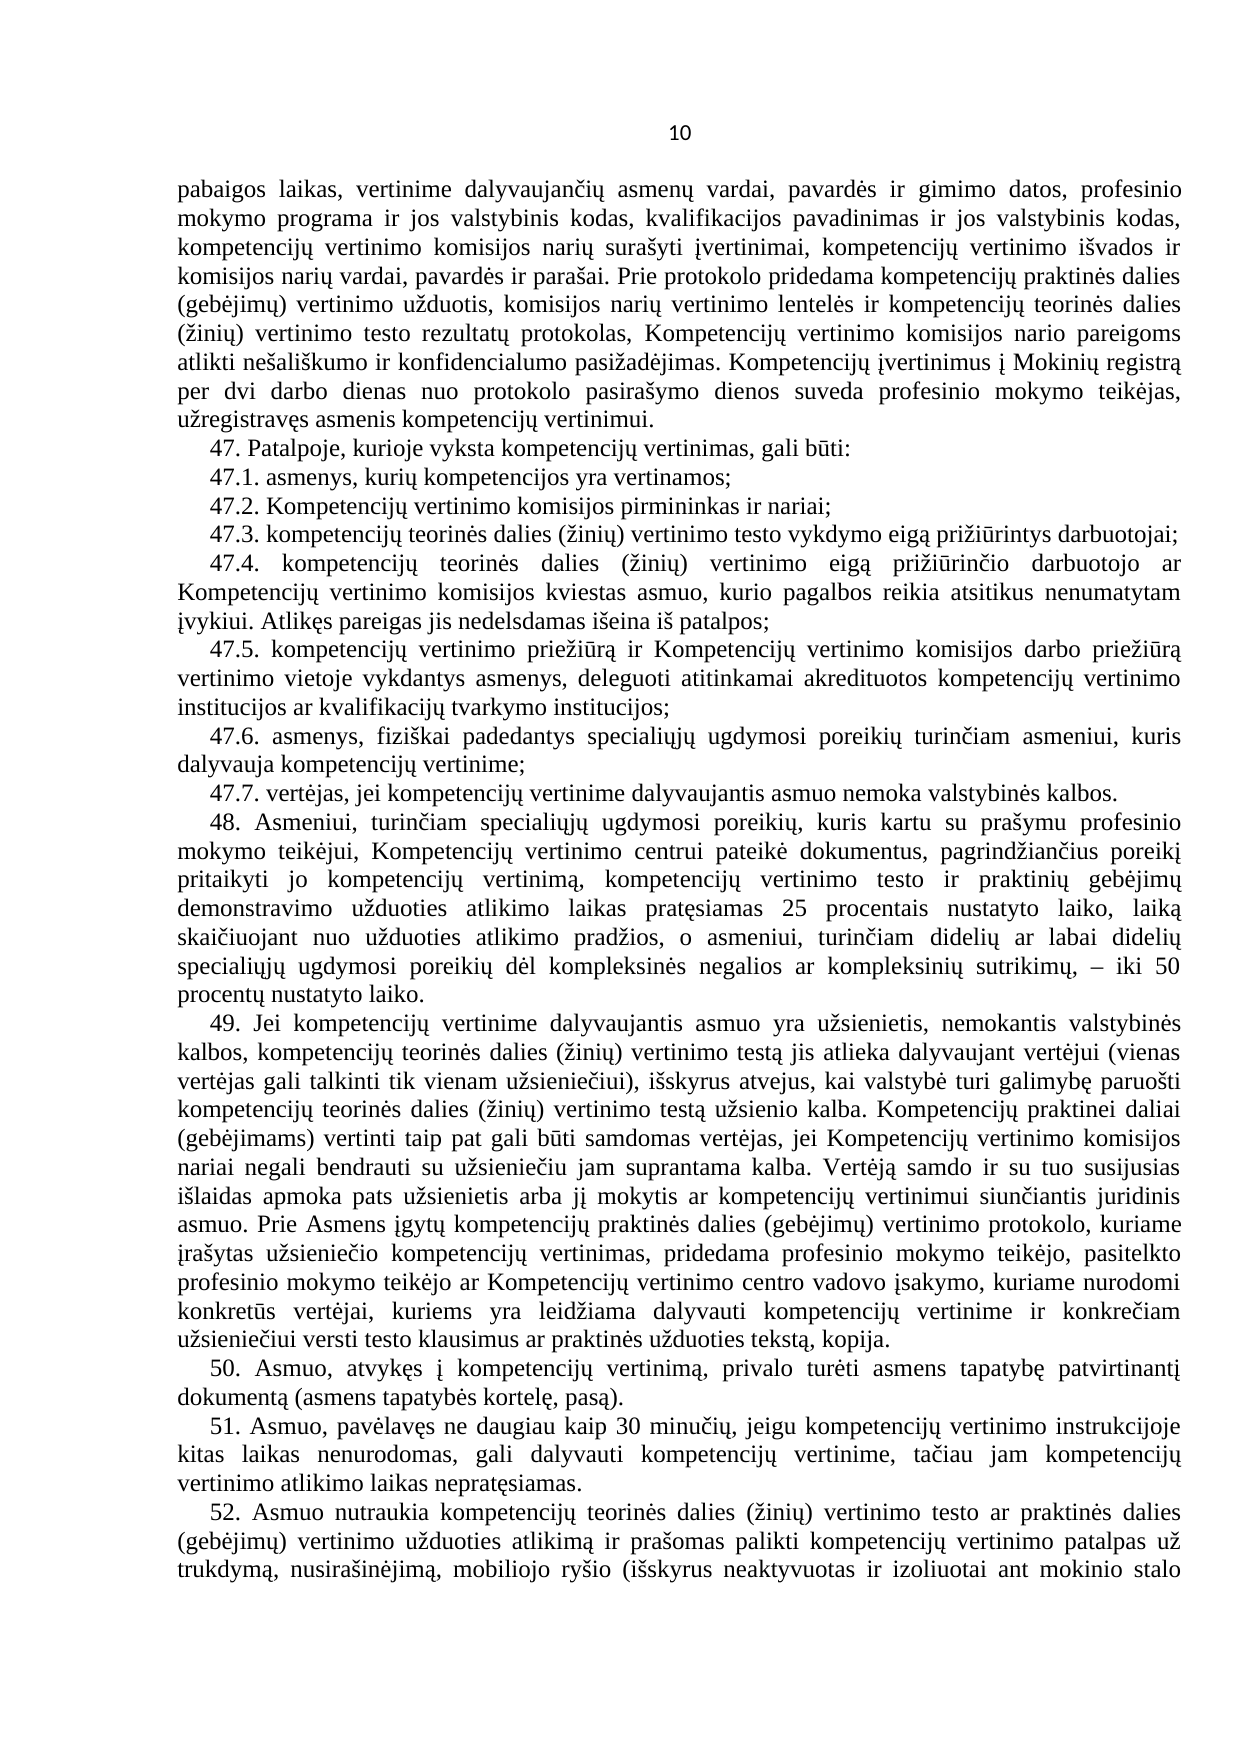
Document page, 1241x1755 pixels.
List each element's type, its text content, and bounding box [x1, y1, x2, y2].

text 47. Patalpoje, kurioje vyksta kompetencijų vertinimas, gali būti: [177, 433, 1182, 462]
text 47.1. asmenys, kurių kompetencijos yra vertinamos; [177, 462, 1182, 491]
text pabaigos laikas, vertinime dalyvaujančių asmenų vardai, pavardės ir gimimo datos, profesinio mokymo programa ir jos valstybinis kodas, kvalifikacijos pavadinimas ir jos valstybinis kodas, kompetencijų vertinimo komisijos narių surašyti įvertinimai, kompetencijų vertinimo išvados ir komisijos narių vardai, pavardės ir parašai. Prie protokolo pridedama kompetencijų praktinės dalies (gebėjimų) vertinimo užduotis, komisijos narių vertinimo lentelės ir kompetencijų teorinės dalies (žinių) vertinimo testo rezultatų protokolas, Kompetencijų vertinimo komisijos nario pareigoms atlikti nešališkumo ir konfidencialumo pasižadėjimas. Kompetencijų įvertinimus į Mokinių registrą per dvi darbo dienas nuo protokolo pasirašymo dienos suveda profesinio mokymo teikėjas, užregistravęs asmenis kompetencijų vertinimui. [177, 174, 1182, 433]
text 48. Asmeniui, turinčiam specialiųjų ugdymosi poreikių, kuris kartu su prašymu profesinio mokymo teikėjui, Kompetencijų vertinimo centrui pateikė dokumentus, pagrindžiančius poreikį pritaikyti jo kompetencijų vertinimą, kompetencijų vertinimo testo ir praktinių gebėjimų demonstravimo užduoties atlikimo laikas pratęsiamas 25 procentais nustatyto laiko, laiką skaičiuojant nuo užduoties atlikimo pradžios, o asmeniui, turinčiam didelių ar labai didelių specialiųjų ugdymosi poreikių dėl kompleksinės negalios ar kompleksinių sutrikimų, – iki 50 procentų nustatyto laiko. [177, 807, 1182, 1008]
text 47.7. vertėjas, jei kompetencijų vertinime dalyvaujantis asmuo nemoka valstybinės kalbos. [177, 778, 1182, 807]
text 47.3. kompetencijų teorinės dalies (žinių) vertinimo testo vykdymo eigą prižiūrintys darbuotojai; [177, 519, 1182, 548]
text 49. Jei kompetencijų vertinime dalyvaujantis asmuo yra užsienietis, nemokantis valstybinės kalbos, kompetencijų teorinės dalies (žinių) vertinimo testą jis atlieka dalyvaujant vertėjui (vienas vertėjas gali talkinti tik vienam užsieniečiui), išskyrus atvejus, kai valstybė turi galimybę paruošti kompetencijų teorinės dalies (žinių) vertinimo testą užsienio kalba. Kompetencijų praktinei daliai (gebėjimams) vertinti taip pat gali būti samdomas vertėjas, jei Kompetencijų vertinimo komisijos nariai negali bendrauti su užsieniečiu jam suprantama kalba. Vertėją samdo ir su tuo susijusias išlaidas apmoka pats užsienietis arba jį mokytis ar kompetencijų vertinimui siunčiantis juridinis asmuo. Prie Asmens įgytų kompetencijų praktinės dalies (gebėjimų) vertinimo protokolo, kuriame įrašytas užsieniečio kompetencijų vertinimas, pridedama profesinio mokymo teikėjo, pasitelkto profesinio mokymo teikėjo ar Kompetencijų vertinimo centro vadovo įsakymo, kuriame nurodomi konkretūs vertėjai, kuriems yra leidžiama dalyvauti kompetencijų vertinime ir konkrečiam užsieniečiui versti testo klausimus ar praktinės užduoties tekstą, kopija. [177, 1008, 1182, 1353]
text 47.2. Kompetencijų vertinimo komisijos pirmininkas ir nariai; [177, 491, 1182, 519]
text 47.6. asmenys, fiziškai padedantys specialiųjų ugdymosi poreikių turinčiam asmeniui, kuris dalyvauja kompetencijų vertinime; [177, 721, 1182, 778]
text 52. Asmuo nutraukia kompetencijų teorinės dalies (žinių) vertinimo testo ar praktinės dalies (gebėjimų) vertinimo užduoties atlikimą ir prašomas palikti kompetencijų vertinimo patalpas už trukdymą, nusirašinėjimą, mobiliojo ryšio (išskyrus neaktyvuotas ir izoliuotai ant mokinio stalo [177, 1497, 1182, 1583]
text 47.5. kompetencijų vertinimo priežiūrą ir Kompetencijų vertinimo komisijos darbo priežiūrą vertinimo vietoje vykdantys asmenys, deleguoti atitinkamai akredituotos kompetencijų vertinimo institucijos ar kvalifikacijų tvarkymo institucijos; [177, 634, 1182, 721]
text 50. Asmuo, atvykęs į kompetencijų vertinimą, privalo turėti asmens tapatybę patvirtinantį dokumentą (asmens tapatybės kortelę, pasą). [177, 1353, 1182, 1411]
text 51. Asmuo, pavėlavęs ne daugiau kaip 30 minučių, jeigu kompetencijų vertinimo instrukcijoje kitas laikas nenurodomas, gali dalyvauti kompetencijų vertinime, tačiau jam kompetencijų vertinimo atlikimo laikas nepratęsiamas. [177, 1411, 1182, 1497]
text 47.4. kompetencijų teorinės dalies (žinių) vertinimo eigą prižiūrinčio darbuotojo ar Kompetencijų vertinimo komisijos kviestas asmuo, kurio pagalbos reikia atsitikus nenumatytam įvykiui. Atlikęs pareigas jis nedelsdamas išeina iš patalpos; [177, 548, 1182, 634]
